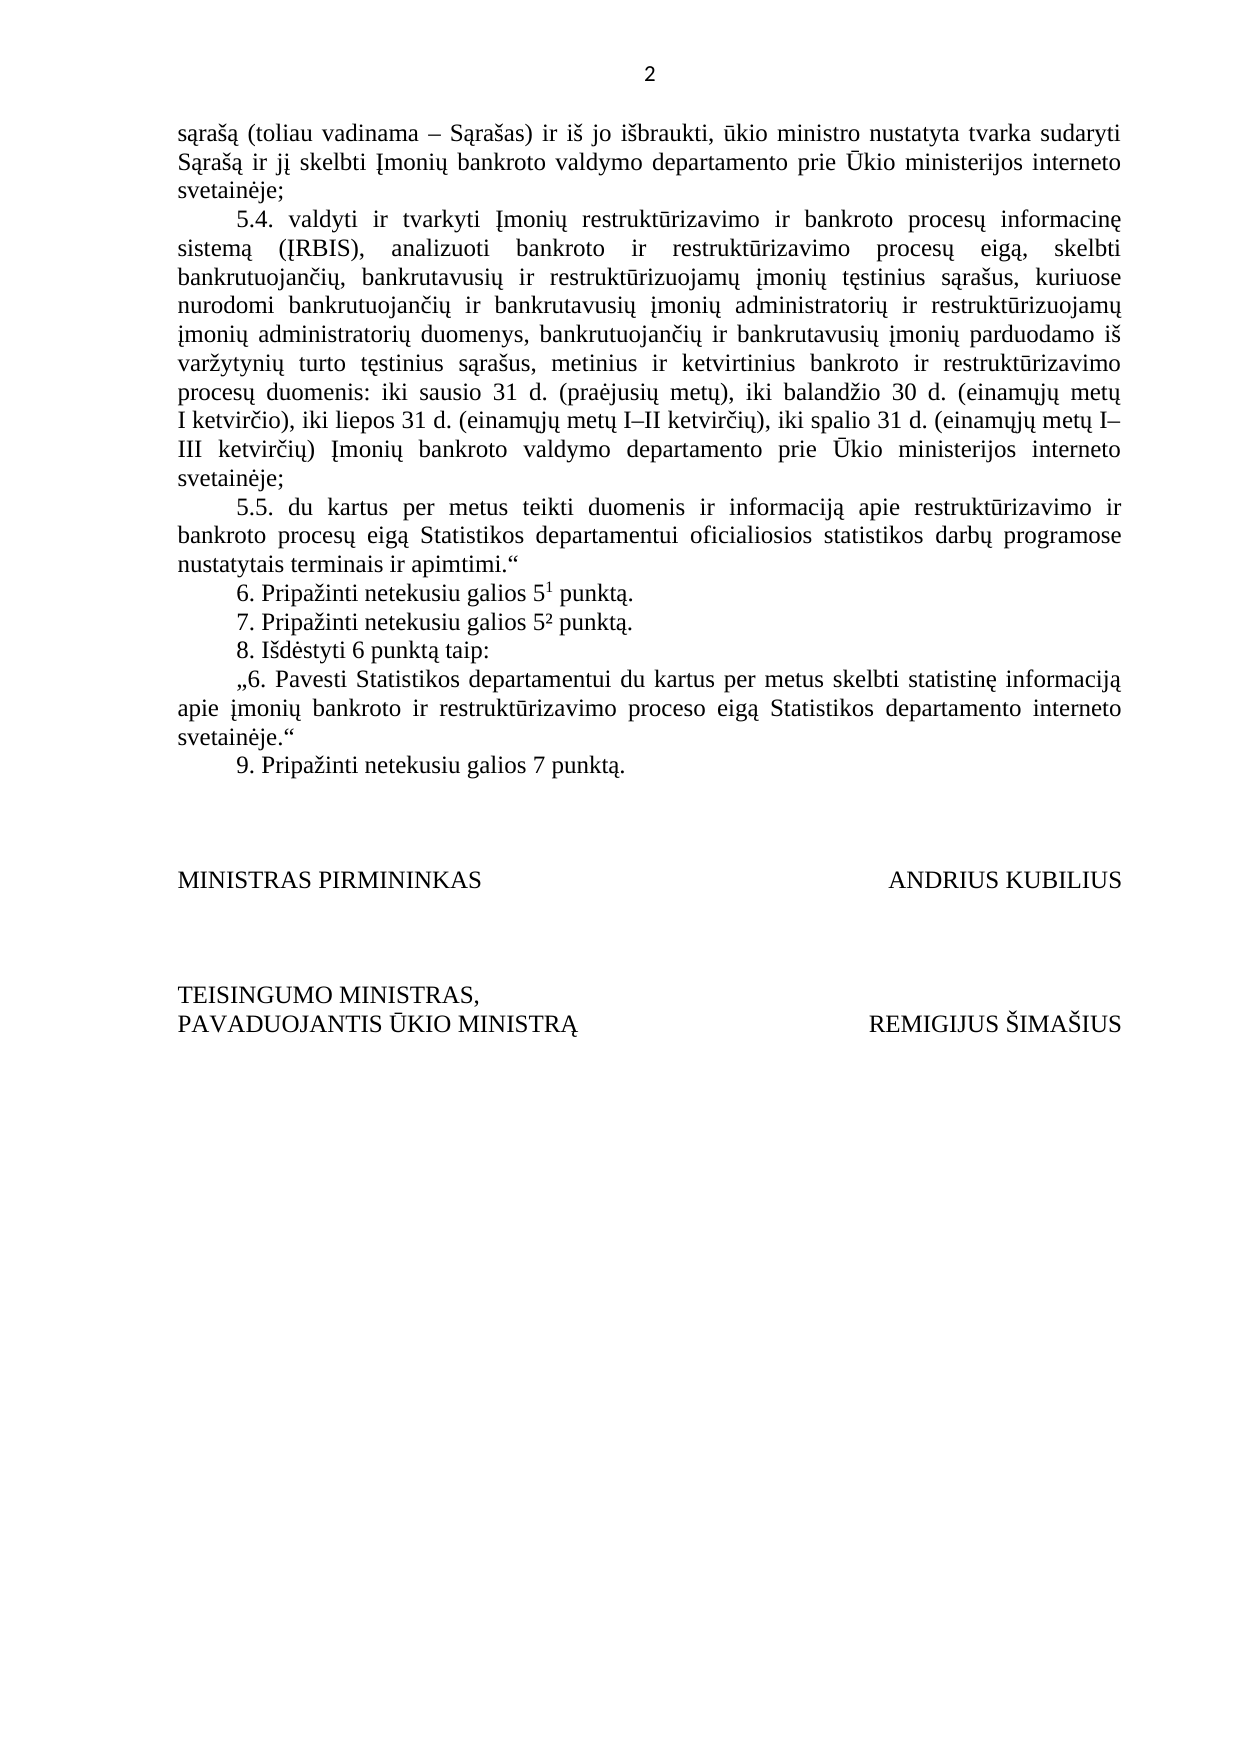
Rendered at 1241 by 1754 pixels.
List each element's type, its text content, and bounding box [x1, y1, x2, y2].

text 8. Išdėstyti 6 punktą taip: [177, 636, 1122, 664]
text sąrašą (toliau vadinama – Sąrašas) ir iš jo išbraukti, ūkio ministro nustatyta tvarka sudaryti Sąrašą ir jį skelbti Įmonių bankroto valdymo departamento prie Ūkio ministerijos interneto svetainėje; [177, 118, 1122, 204]
text „6. Pavesti Statistikos departamentui du kartus per metus skelbti statistinę informaciją apie įmonių bankroto ir restruktūrizavimo proceso eigą Statistikos departamento interneto svetainėje.“ [177, 664, 1122, 751]
text TEISINGUMO MINISTRAS, [177, 981, 1122, 1009]
text 5.4. valdyti ir tvarkyti Įmonių restruktūrizavimo ir bankroto procesų informacinę sistemą (ĮRBIS), analizuoti bankroto ir restruktūrizavimo procesų eigą, skelbti bankrutuojančių, bankrutavusių ir restruktūrizuojamų įmonių tęstinius sąrašus, kuriuose nurodomi bankrutuojančių ir bankrutavusių įmonių administratorių ir restruktūrizuojamų įmonių administratorių duomenys, bankrutuojančių ir bankrutavusių įmonių parduodamo iš varžytynių turto tęstinius sąrašus, metinius ir ketvirtinius bankroto ir restruktūrizavimo procesų duomenis: iki sausio 31 d. (praėjusių metų), iki balandžio 30 d. (einamųjų metų I ketvirčio), iki liepos 31 d. (einamųjų metų I–II ketvirčių), iki spalio 31 d. (einamųjų metų I–III ketvirčių) Įmonių bankroto valdymo departamento prie Ūkio ministerijos interneto svetainėje; [177, 204, 1122, 492]
text 6. Pripažinti netekusiu galios 51 punktą. [177, 578, 1122, 607]
text 9. Pripažinti netekusiu galios 7 punktą. [177, 751, 1122, 779]
text PAVADUOJANTIS ŪKIO MINISTRĄ REMIGIJUS ŠIMAŠIUS [177, 1009, 1122, 1038]
text 5.5. du kartus per metus teikti duomenis ir informaciją apie restruktūrizavimo ir bankroto procesų eigą Statistikos departamentui oficialiosios statistikos darbų programose nustatytais terminais ir apimtimi.“ [177, 492, 1122, 578]
text 7. Pripažinti netekusiu galios 5² punktą. [177, 607, 1122, 636]
text MINISTRAS PIRMININKAS ANDRIUS KUBILIUS [177, 866, 1122, 894]
